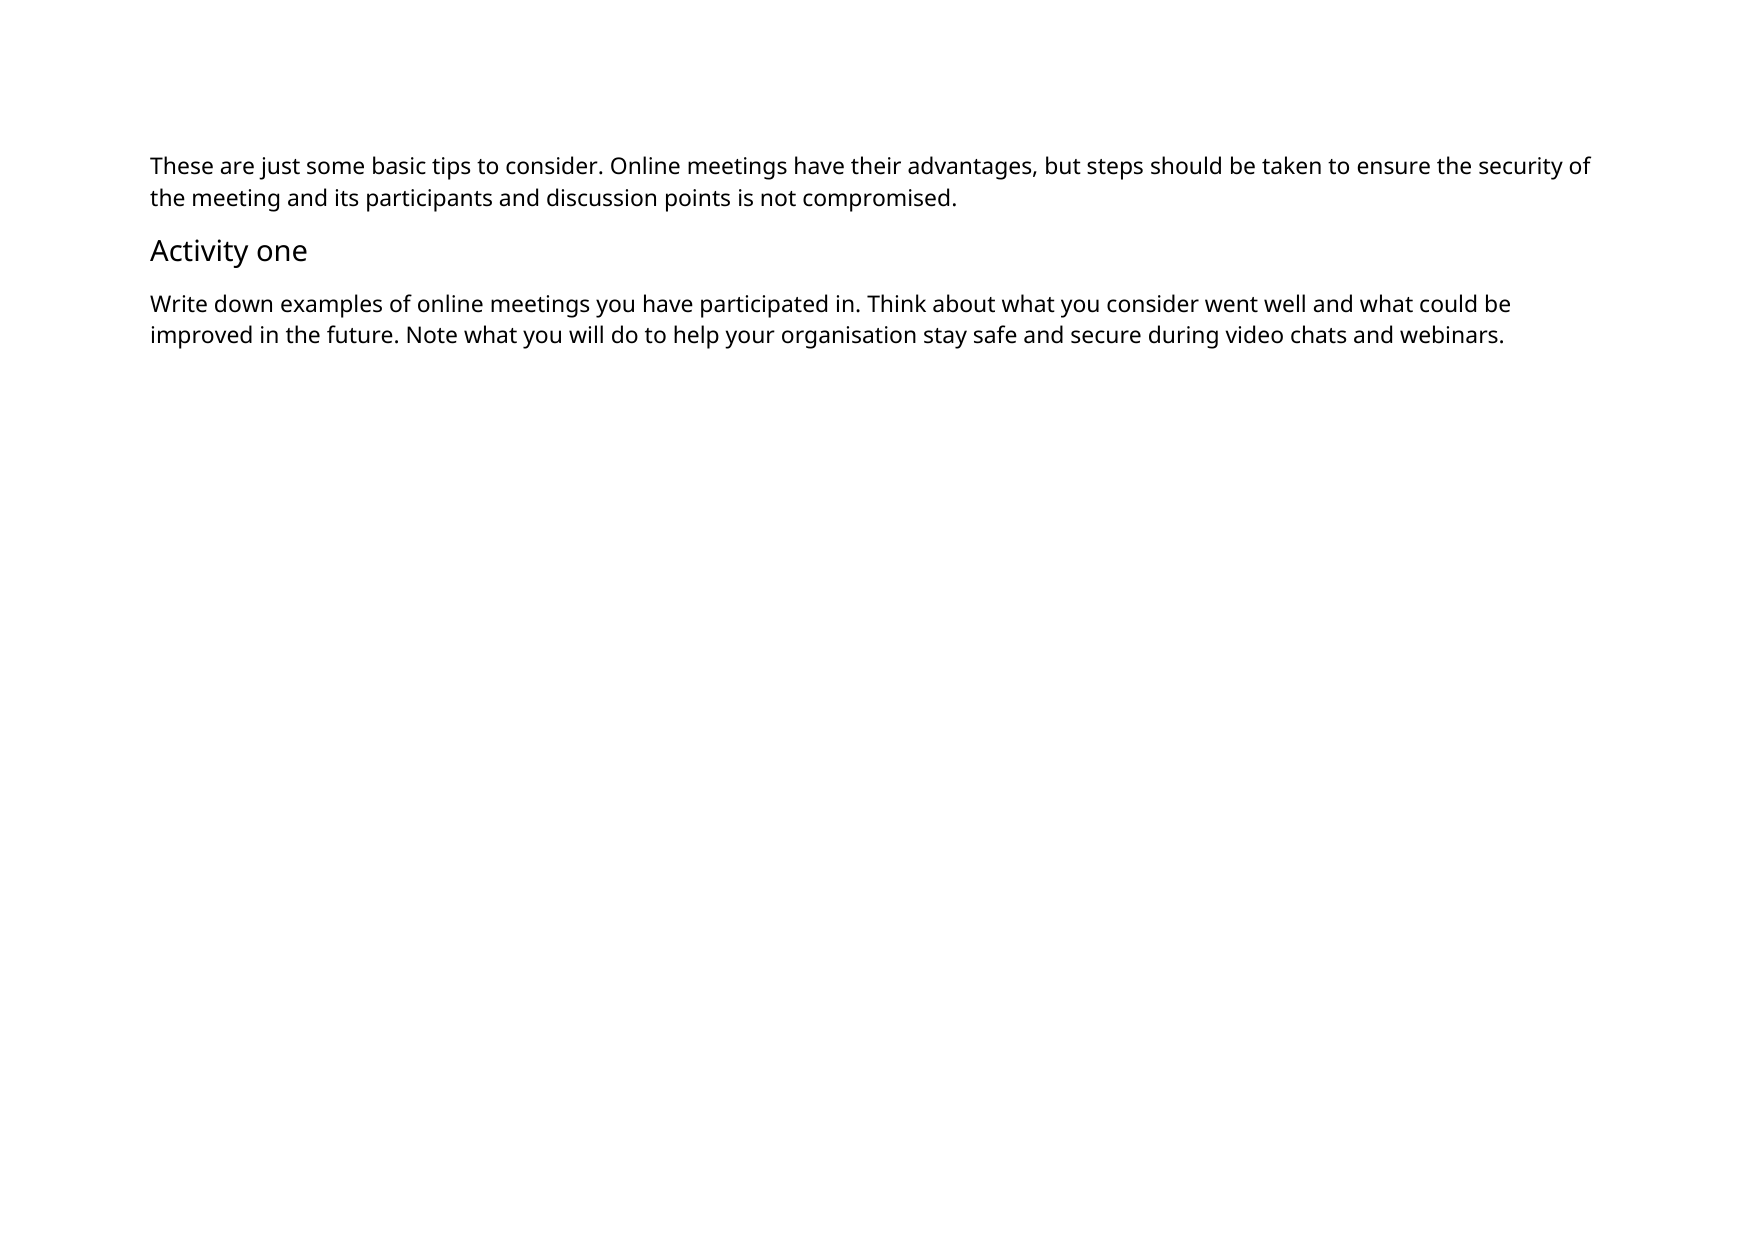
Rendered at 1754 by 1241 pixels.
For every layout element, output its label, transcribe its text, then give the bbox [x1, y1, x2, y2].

text Write down examples of online meetings you have participated in. Think about what you consider went well and what could be improved in the future. Note what you will do to help your organisation stay safe and secure during video chats and webinars. [150, 287, 1604, 351]
text These are just some basic tips to consider. Online meetings have their advantages, but steps should be taken to ensure the security of the meeting and its participants and discussion points is not compromised. [150, 150, 1604, 213]
text Activity one [150, 230, 1604, 270]
